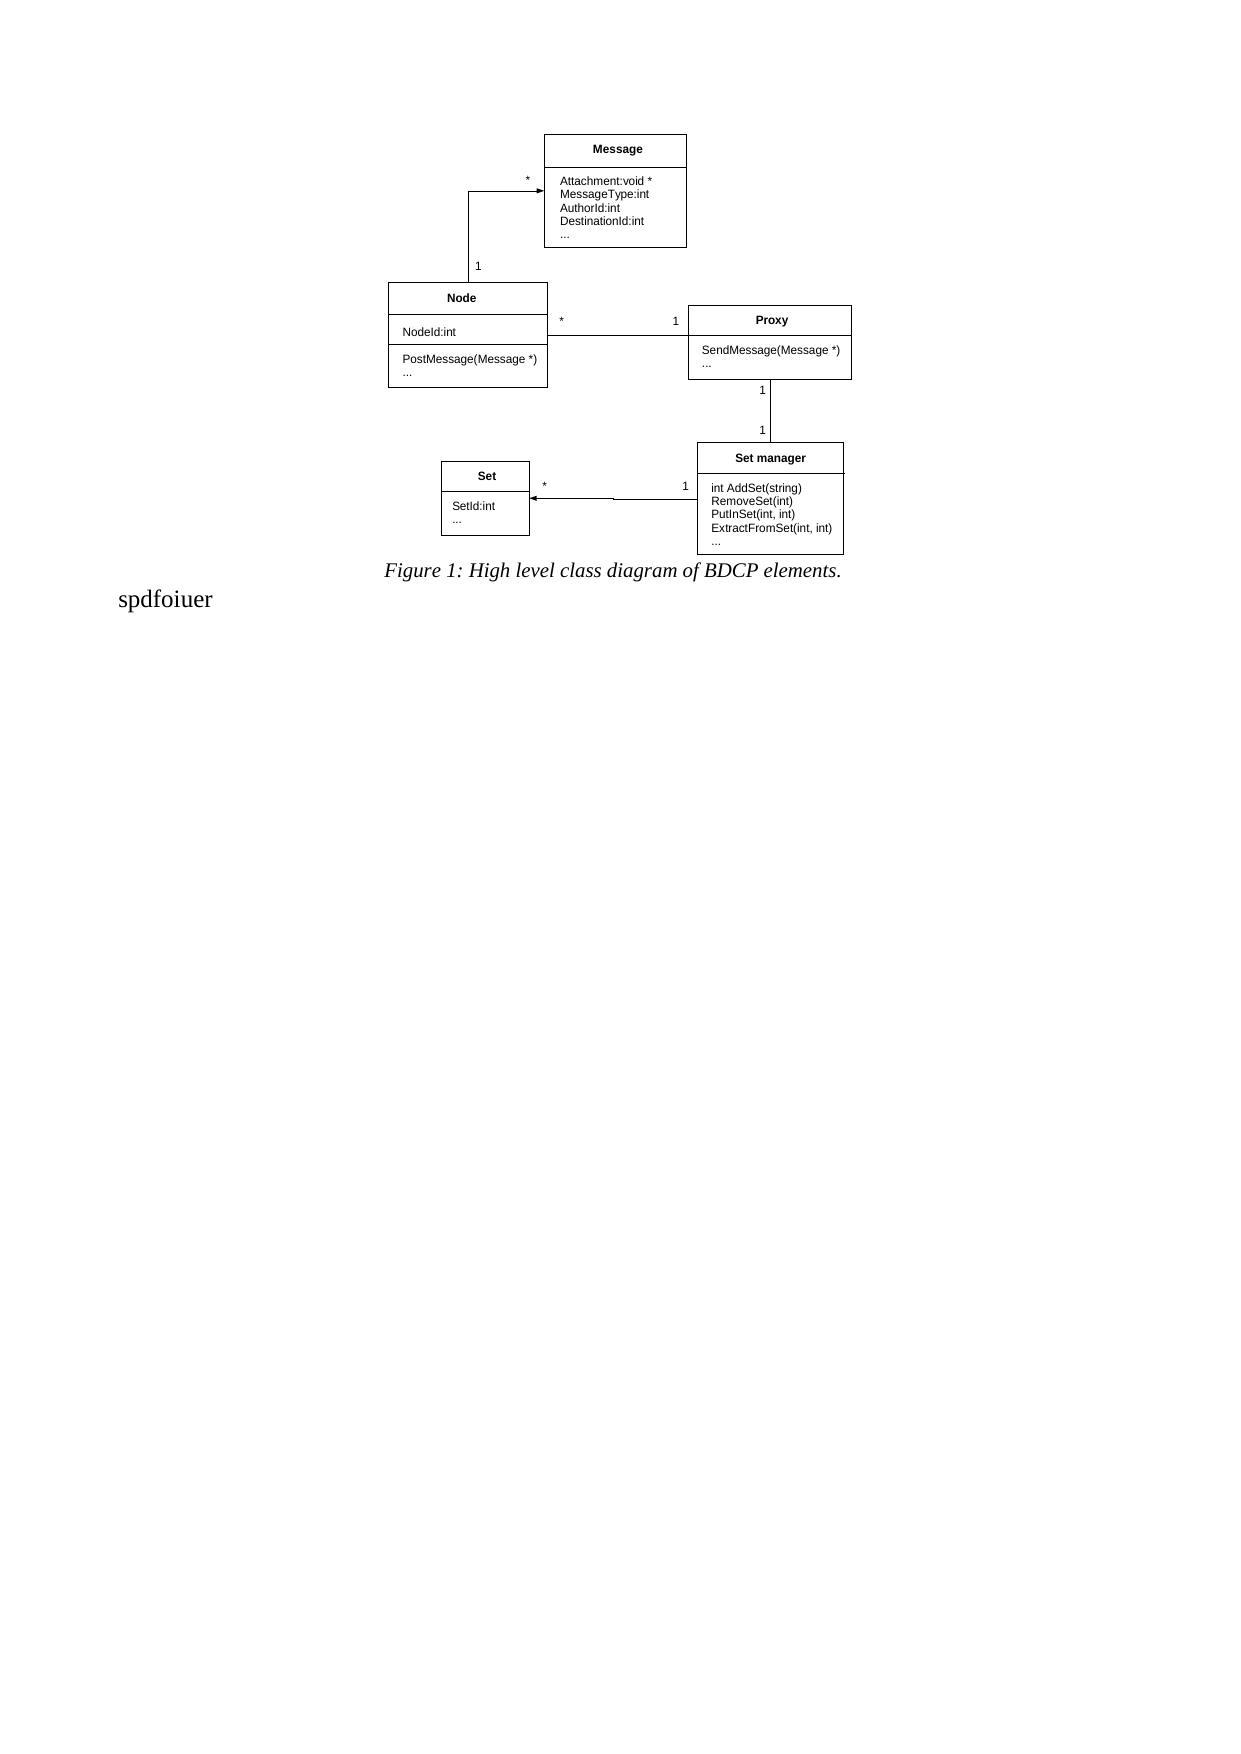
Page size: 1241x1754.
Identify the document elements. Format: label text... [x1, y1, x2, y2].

text Figure 1: High level class diagram of BDCP elements. [384, 142, 856, 582]
text spdfoiuer [118, 118, 1122, 613]
